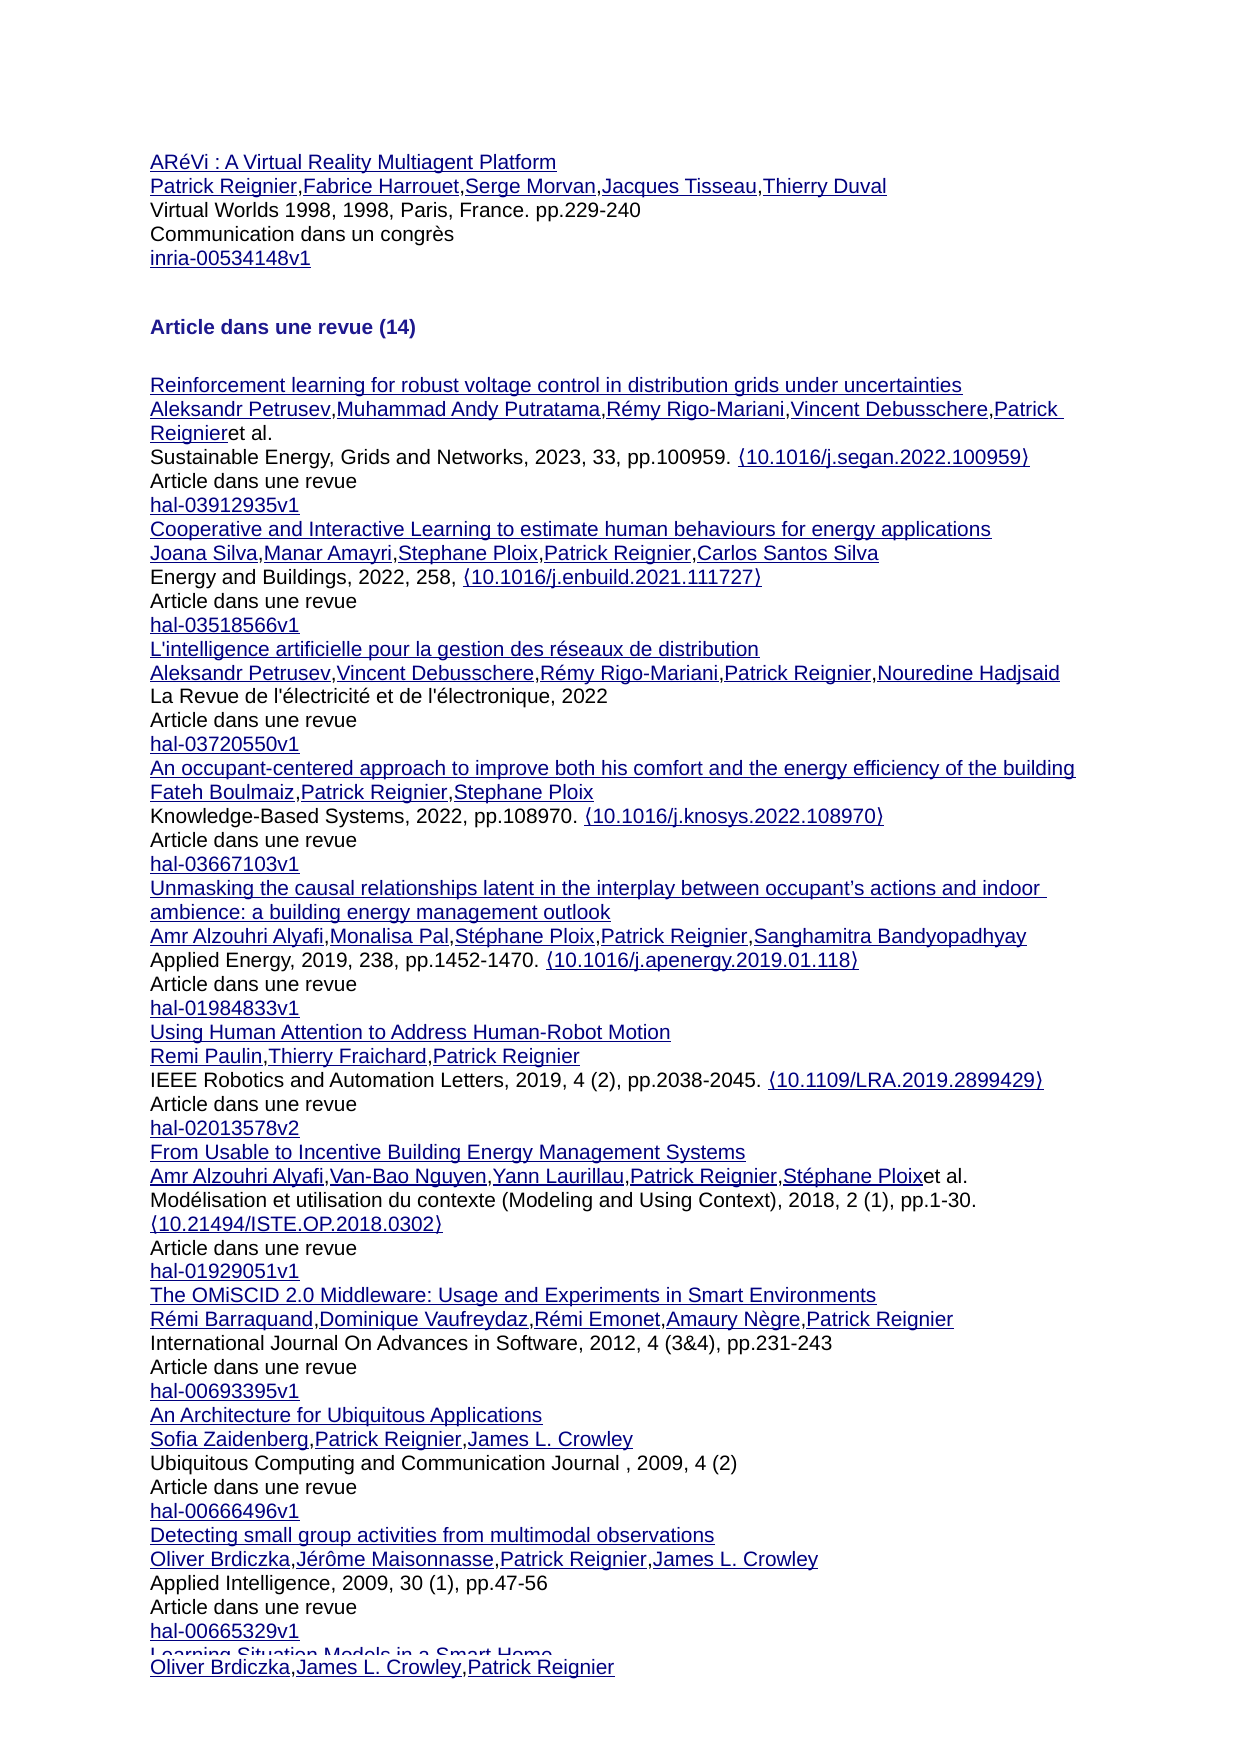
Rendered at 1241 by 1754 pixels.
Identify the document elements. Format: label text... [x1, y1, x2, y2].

table_cell An Architecture for Ubiquitous Applications Sofia Zaidenberg,Patrick Reignier,James L. Crowley Ubiquitous Computing and Communication Journal , 2009, 4 (2) Article dans une revue hal-00666496v1 [150, 1403, 1090, 1523]
table_cell Cooperative and Interactive Learning to estimate human behaviours for energy applications Joana Silva,Manar Amayri,Stephane Ploix,Patrick Reignier,Carlos Santos Silva Energy and Buildings, 2022, 258, ⟨10.1016/j.enbuild.2021.111727⟩ Article dans une revue hal-03518566v1 [150, 517, 1090, 636]
table_cell Using Human Attention to Address Human-Robot Motion Remi Paulin,Thierry Fraichard,Patrick Reignier IEEE Robotics and Automation Letters, 2019, 4 (2), pp.2038-2045. ⟨10.1109/LRA.2019.2899429⟩ Article dans une revue hal-02013578v2 [150, 1020, 1090, 1139]
subtitle Article dans une revue (14) [150, 314, 1090, 338]
table_cell Detecting small group activities from multimodal observations Oliver Brdiczka,Jérôme Maisonnasse,Patrick Reignier,James L. Crowley Applied Intelligence, 2009, 30 (1), pp.47-56 Article dans une revue hal-00665329v1 [150, 1523, 1090, 1643]
table_cell From Usable to Incentive Building Energy Management Systems Amr Alzouhri Alyafi,Van-Bao Nguyen,Yann Laurillau,Patrick Reignier,Stéphane Ploixet al. Modélisation et utilisation du contexte (Modeling and Using Context), 2018, 2 (1), pp.1-30. ⟨10.21494/ISTE.OP.2018.0302⟩ Article dans une revue hal-01929051v1 [150, 1140, 1090, 1283]
table_cell Unmasking the causal relationships latent in the interplay between occupant’s actions and indoor ambience: a building energy management outlook Amr Alzouhri Alyafi,Monalisa Pal,Stéphane Ploix,Patrick Reignier,Sanghamitra Bandyopadhyay Applied Energy, 2019, 238, pp.1452-1470. ⟨10.1016/j.apenergy.2019.01.118⟩ Article dans une revue hal-01984833v1 [150, 876, 1090, 1020]
table_cell Learning Situation Models in a Smart Home Oliver Brdiczka,James L. Crowley,Patrick Reignier [150, 1643, 1090, 1679]
table_cell ARéVi : A Virtual Reality Multiagent Platform Patrick Reignier,Fabrice Harrouet,Serge Morvan,Jacques Tisseau,Thierry Duval Virtual Worlds 1998, 1998, Paris, France. pp.229-240 Communication dans un congrès inria-00534148v1 [150, 150, 1090, 270]
table_cell An occupant-centered approach to improve both his comfort and the energy efficiency of the building Fateh Boulmaiz,Patrick Reignier,Stephane Ploix Knowledge-Based Systems, 2022, pp.108970. ⟨10.1016/j.knosys.2022.108970⟩ Article dans une revue hal-03667103v1 [150, 756, 1090, 876]
table_header Reinforcement learning for robust voltage control in distribution grids under uncertainties Aleksandr Petrusev,Muhammad Andy Putratama,Rémy Rigo-Mariani,Vincent Debusschere,Patrick Reignieret al. Sustainable Energy, Grids and Networks, 2023, 33, pp.100959. ⟨10.1016/j.segan.2022.100959⟩ Article dans une revue hal-03912935v1 [150, 373, 1090, 517]
table_cell L'intelligence artificielle pour la gestion des réseaux de distribution Aleksandr Petrusev,Vincent Debusschere,Rémy Rigo-Mariani,Patrick Reignier,Nouredine Hadjsaid La Revue de l'électricité et de l'électronique, 2022 Article dans une revue hal-03720550v1 [150, 636, 1090, 756]
table_cell The OMiSCID 2.0 Middleware: Usage and Experiments in Smart Environments Rémi Barraquand,Dominique Vaufreydaz,Rémi Emonet,Amaury Nègre,Patrick Reignier International Journal On Advances in Software, 2012, 4 (3&4), pp.231-243 Article dans une revue hal-00693395v1 [150, 1283, 1090, 1403]
